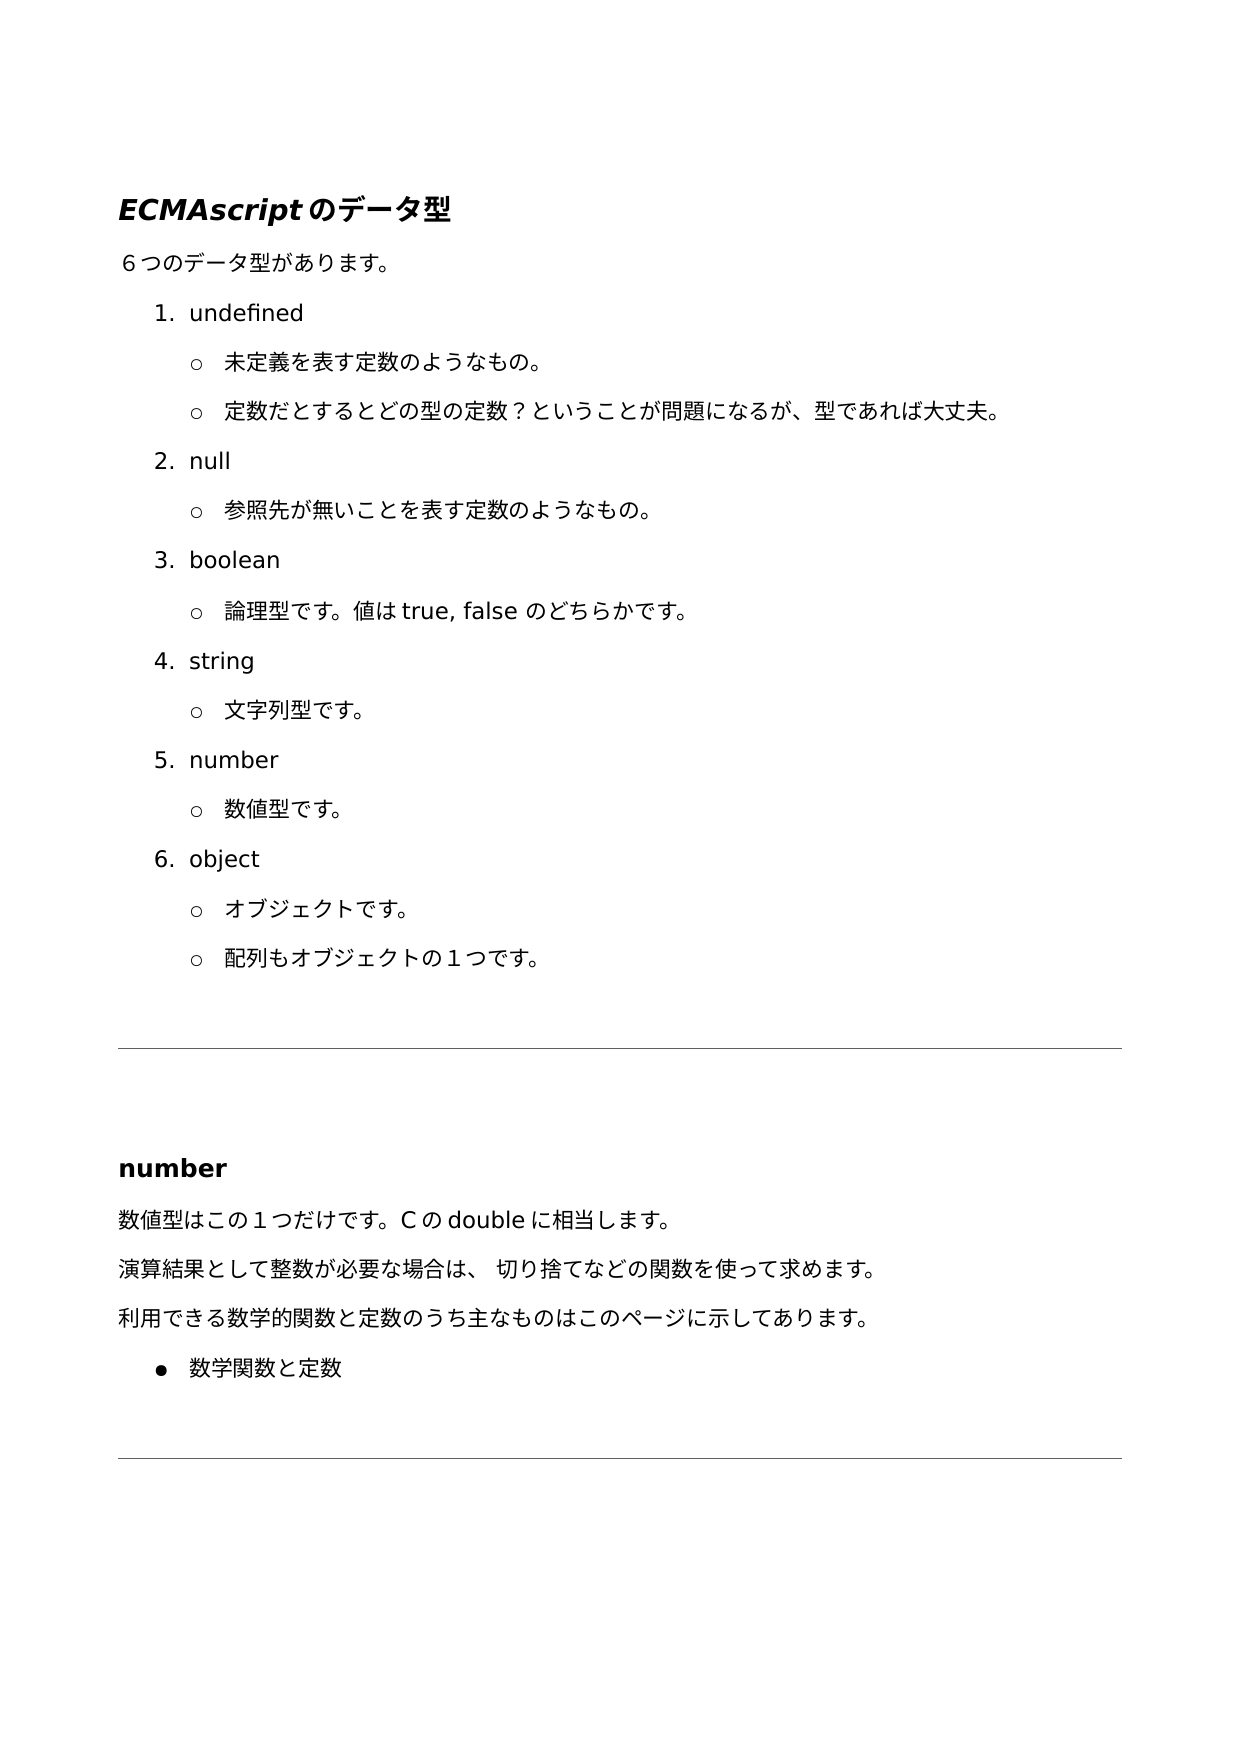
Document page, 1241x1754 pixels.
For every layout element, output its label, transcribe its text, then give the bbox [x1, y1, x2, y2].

list オブジェクトです。 [189, 897, 1122, 922]
text 利用できる数学的関数と定数のうち主なものはこのページに示してあります。 [118, 1307, 1122, 1332]
list 数値型です。 [189, 798, 1122, 823]
list 定数だとするとどの型の定数？ということが問題になるが、型であれば大丈夫。 [189, 399, 1122, 425]
text 演算結果として整数が必要な場合は、 切り捨てなどの関数を使って求めます。 [118, 1257, 1122, 1283]
list undefined [153, 300, 1122, 327]
list boolean [153, 548, 1122, 574]
list 参照先が無いことを表す定数のようなもの。 [189, 499, 1122, 524]
text ６つのデータ型があります。 [118, 251, 1122, 277]
list 数学関数と定数 [153, 1356, 1122, 1381]
list 論理型です。値はtrue, false のどちらかです。 [189, 598, 1122, 624]
text 数値型はこの１つだけです。Cのdoubleに相当します。 [118, 1207, 1122, 1234]
list 未定義を表す定数のようなもの。 [189, 350, 1122, 376]
list number [153, 747, 1122, 774]
list 文字列型です。 [189, 698, 1122, 724]
subtitle ECMAscriptのデータ型 [118, 193, 1122, 227]
list 配列もオブジェクトの１つです。 [189, 946, 1122, 971]
list object [153, 847, 1122, 873]
subtitle number [118, 1154, 1122, 1183]
list string [153, 648, 1122, 675]
list null [153, 448, 1122, 475]
